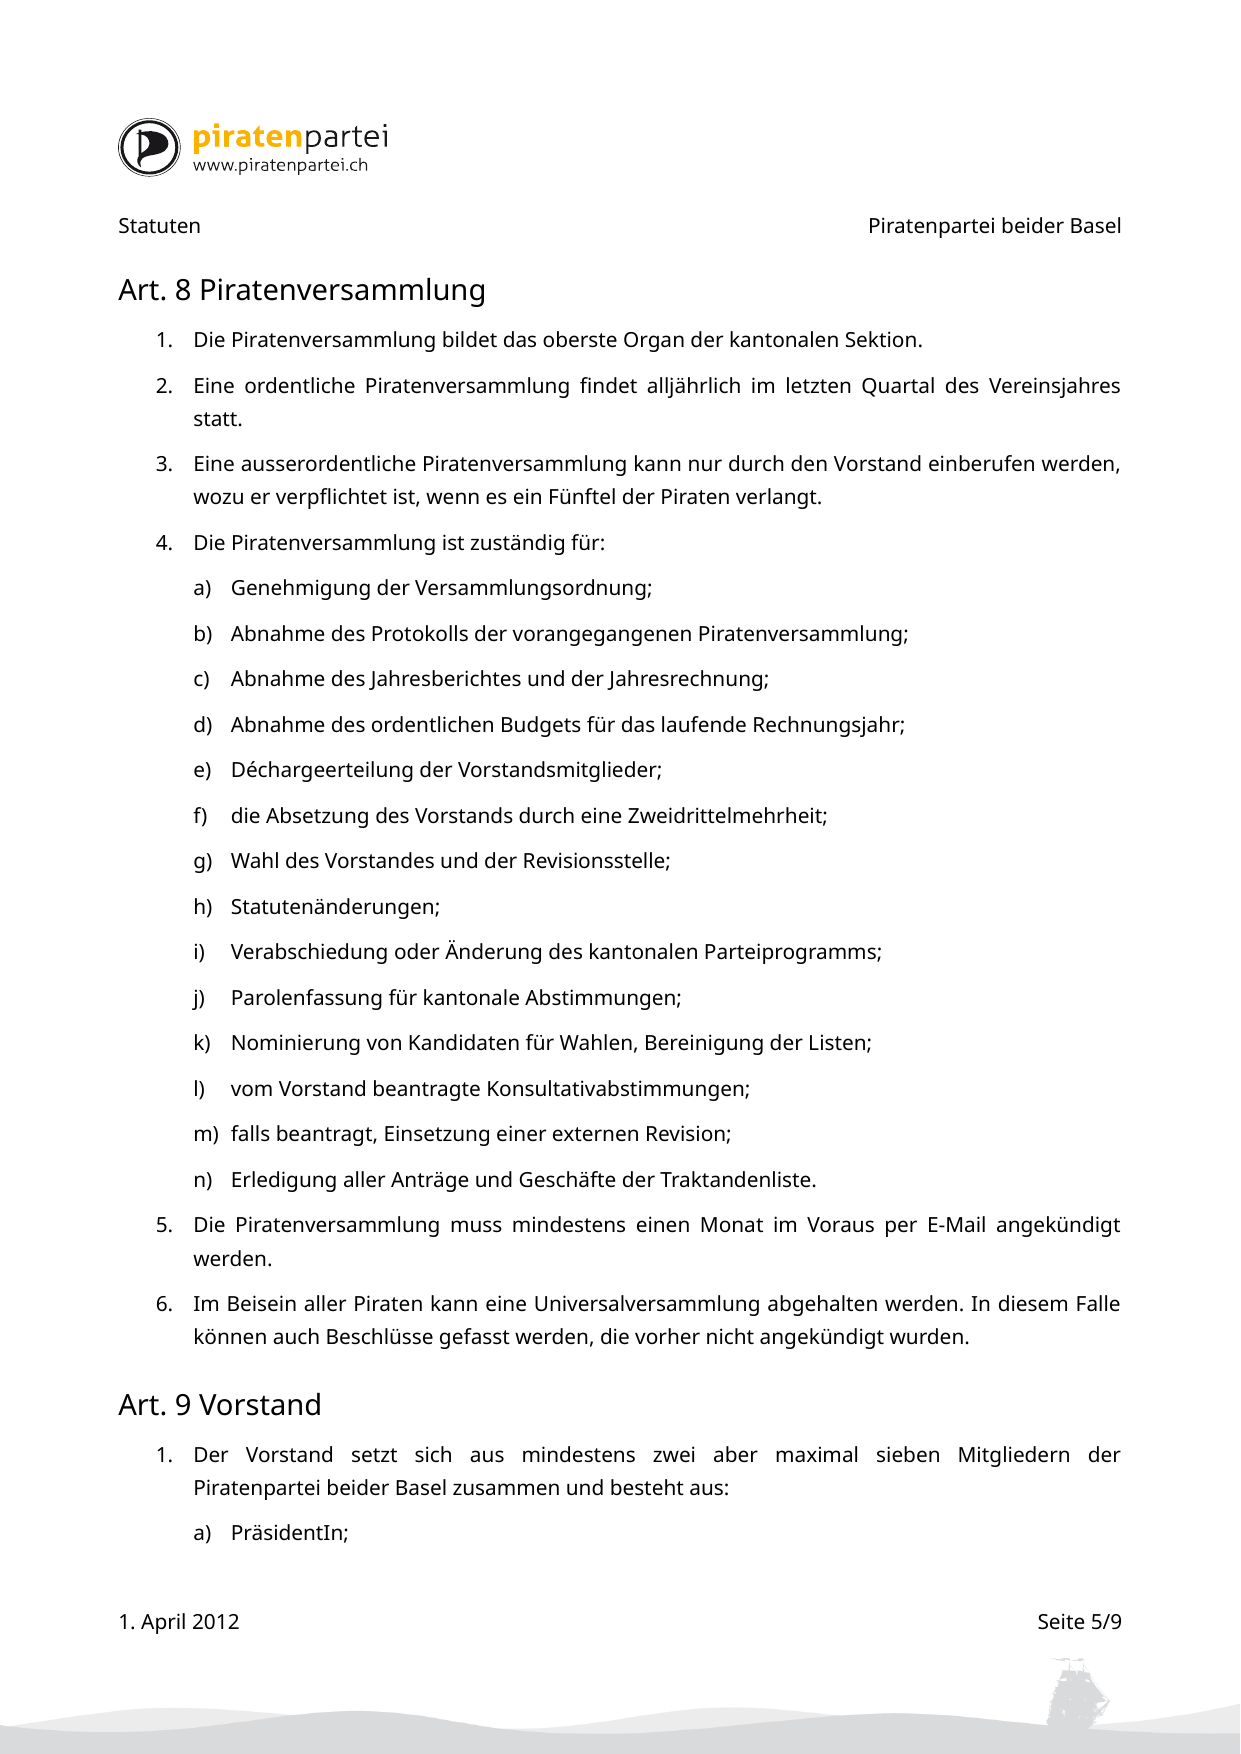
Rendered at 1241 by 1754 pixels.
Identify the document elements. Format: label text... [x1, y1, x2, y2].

list vom Vorstand beantragte Konsultativabstimmungen; [193, 1069, 1122, 1102]
list PräsidentIn; [193, 1514, 1122, 1547]
list Abnahme des Jahresberichtes und der Jahresrechnung; [193, 660, 1122, 693]
list Abnahme des ordentlichen Budgets für das laufende Rechnungsjahr; [193, 705, 1122, 738]
list Eine ordentliche Piratenversammlung findet alljährlich im letzten Quartal des Vereinsjahres statt. [156, 366, 1122, 432]
list Nominierung von Kandidaten für Wahlen, Bereinigung der Listen; [193, 1024, 1122, 1057]
subtitle Art. 8 Piratenversammlung [118, 269, 1122, 309]
list die Absetzung des Vorstands durch eine Zweidrittelmehrheit; [193, 796, 1122, 829]
picture [0, 1658, 1241, 1754]
list Erledigung aller Anträge und Geschäfte der Traktandenliste. [193, 1161, 1122, 1193]
list Im Beisein aller Piraten kann eine Universalversammlung abgehalten werden. In diesem Falle können auch Beschlüsse gefasst werden, die vorher nicht angekündigt wurden. [156, 1284, 1122, 1351]
list Die Piratenversammlung bildet das oberste Organ der kantonalen Sektion. [156, 321, 1122, 354]
list Verabschiedung oder Änderung des kantonalen Parteiprogramms; [193, 933, 1122, 966]
list Die Piratenversammlung ist zuständig für: [156, 523, 1122, 556]
subtitle Art. 9 Vorstand [118, 1384, 1122, 1423]
list Abnahme des Protokolls der vorangegangenen Piratenversammlung; [193, 614, 1122, 647]
list Die Piratenversammlung muss mindestens einen Monat im Voraus per E-Mail angekündigt werden. [156, 1206, 1122, 1272]
list Genehmigung der Versammlungsordnung; [193, 569, 1122, 602]
list Statutenänderungen; [193, 887, 1122, 920]
list Déchargeerteilung der Vorstandsmitglieder; [193, 751, 1122, 784]
list Eine ausserordentliche Piratenversammlung kann nur durch den Vorstand einberufen werden, wozu er verpflichtet ist, wenn es ein Fünftel der Piraten verlangt. [156, 445, 1122, 511]
list Der Vorstand setzt sich aus mindestens zwei aber maximal sieben Mitgliedern der Piratenpartei beider Basel zusammen und besteht aus: [156, 1435, 1122, 1501]
list Parolenfassung für kantonale Abstimmungen; [193, 978, 1122, 1011]
list falls beantragt, Einsetzung einer externen Revision; [193, 1115, 1122, 1148]
list Wahl des Vorstandes und der Revisionsstelle; [193, 842, 1122, 875]
